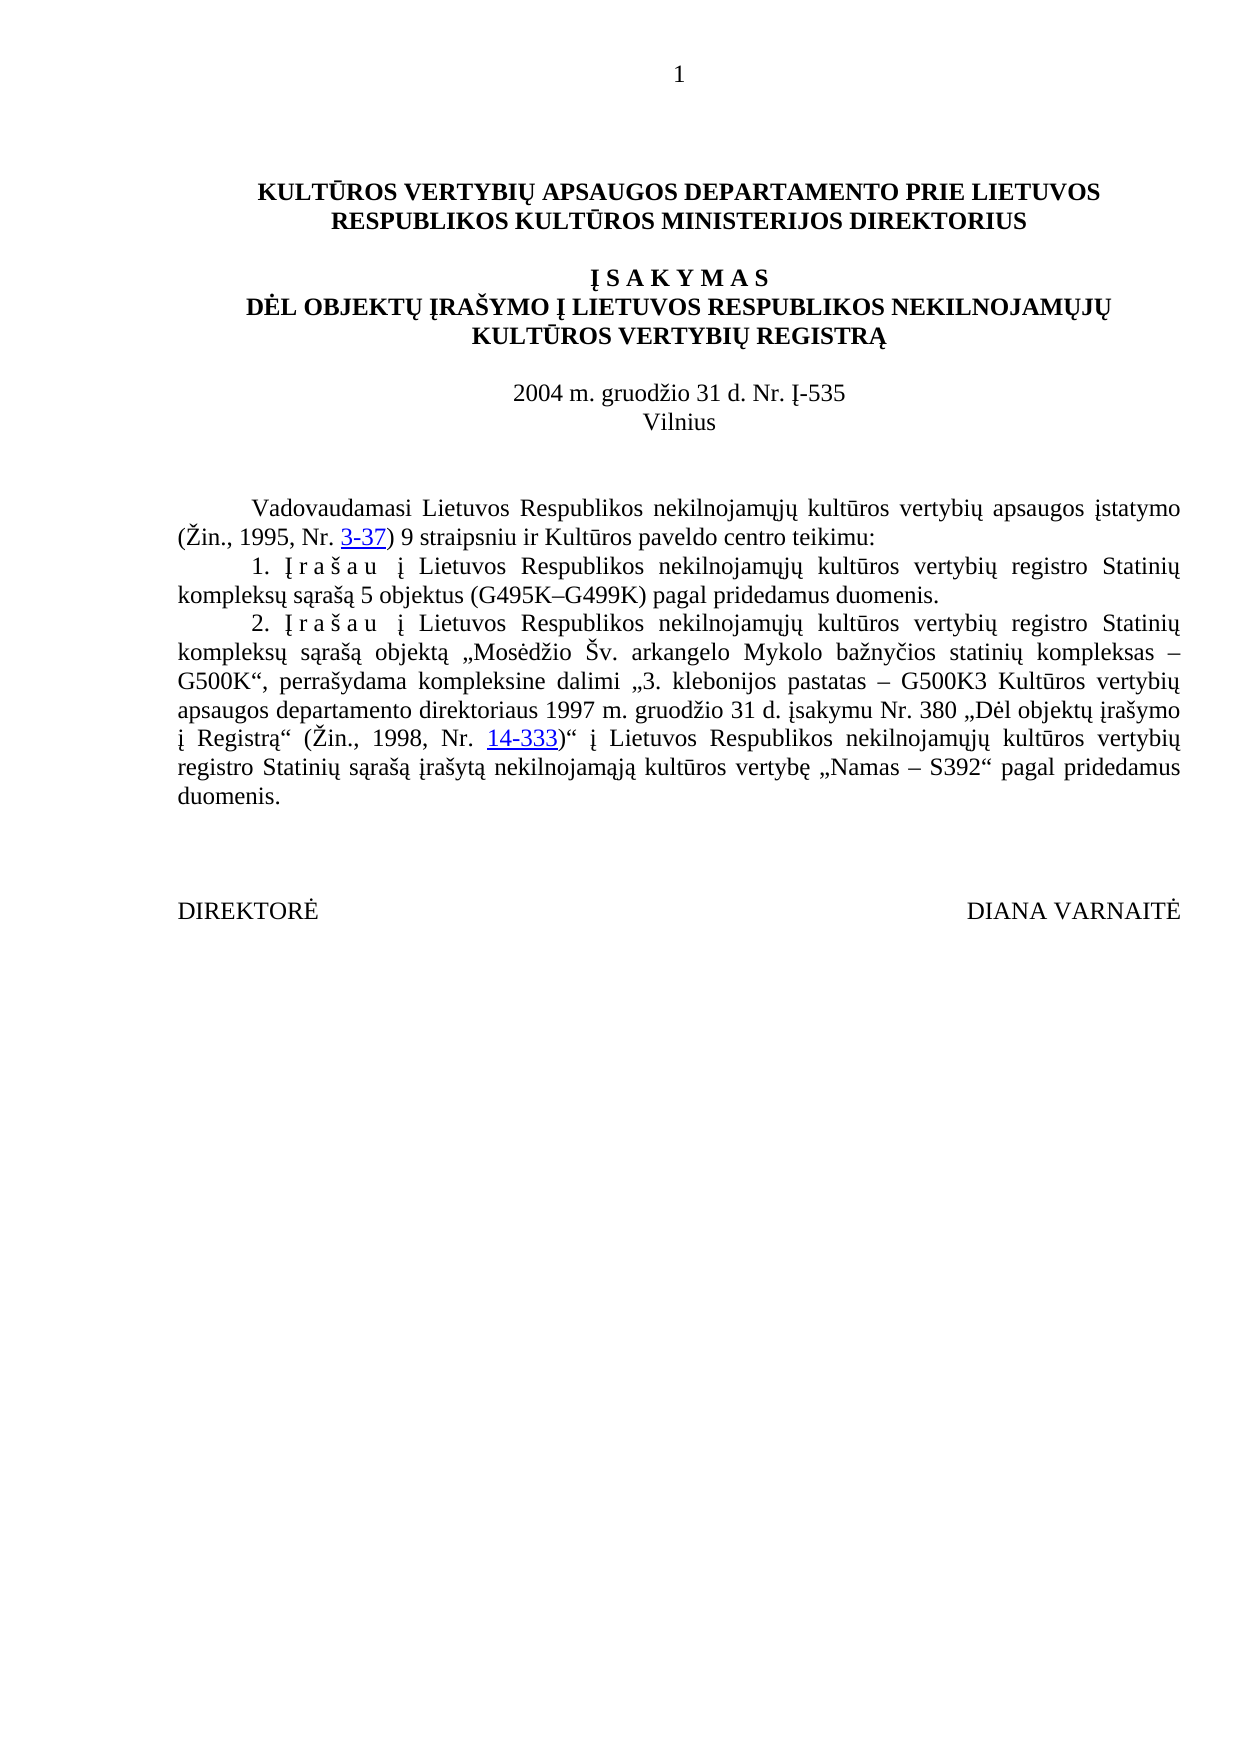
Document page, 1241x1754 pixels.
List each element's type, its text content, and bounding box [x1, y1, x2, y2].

text Vadovaudamasi Lietuvos Respublikos nekilnojamųjų kultūros vertybių apsaugos įstatymo (Žin., 1995, Nr. 3-37) 9 straipsniu ir Kultūros paveldo centro teikimu: [177, 493, 1181, 551]
text 1. Įrašau į Lietuvos Respublikos nekilnojamųjų kultūros vertybių registro Statinių kompleksų sąrašą 5 objektus (G495K–G499K) pagal pridedamus duomenis. [177, 551, 1181, 608]
text DIREKTORĖ DIANA VARNAITĖ [177, 896, 1181, 925]
text 2. Įrašau į Lietuvos Respublikos nekilnojamųjų kultūros vertybių registro Statinių kompleksų sąrašą objektą „Mosėdžio Šv. arkangelo Mykolo bažnyčios statinių kompleksas – G500K“, perrašydama kompleksine dalimi „3. klebonijos pastatas – G500K3 Kultūros vertybių apsaugos departamento direktoriaus 1997 m. gruodžio 31 d. įsakymu Nr. 380 „Dėl objektų įrašymo į Registrą“ (Žin., 1998, Nr. 14-333)“ į Lietuvos Respublikos nekilnojamųjų kultūros vertybių registro Statinių sąrašą įrašytą nekilnojamąją kultūros vertybę „Namas – S392“ pagal pridedamus duomenis. [177, 608, 1181, 810]
text 2004 m. gruodžio 31 d. Nr. Į-535 [177, 378, 1181, 407]
text Vilnius [177, 407, 1181, 436]
text Į S A K Y M A S [177, 263, 1181, 292]
text DĖL OBJEKTŲ ĮRAŠYMO Į LIETUVOS RESPUBLIKOS NEKILNOJAMŲJŲ KULTŪROS VERTYBIŲ REGISTRĄ [177, 292, 1181, 350]
text KULTŪROS VERTYBIŲ APSAUGOS DEPARTAMENTO PRIE LIETUVOS RESPUBLIKOS KULTŪROS MINISTERIJOS DIREKTORIUS [177, 177, 1181, 235]
